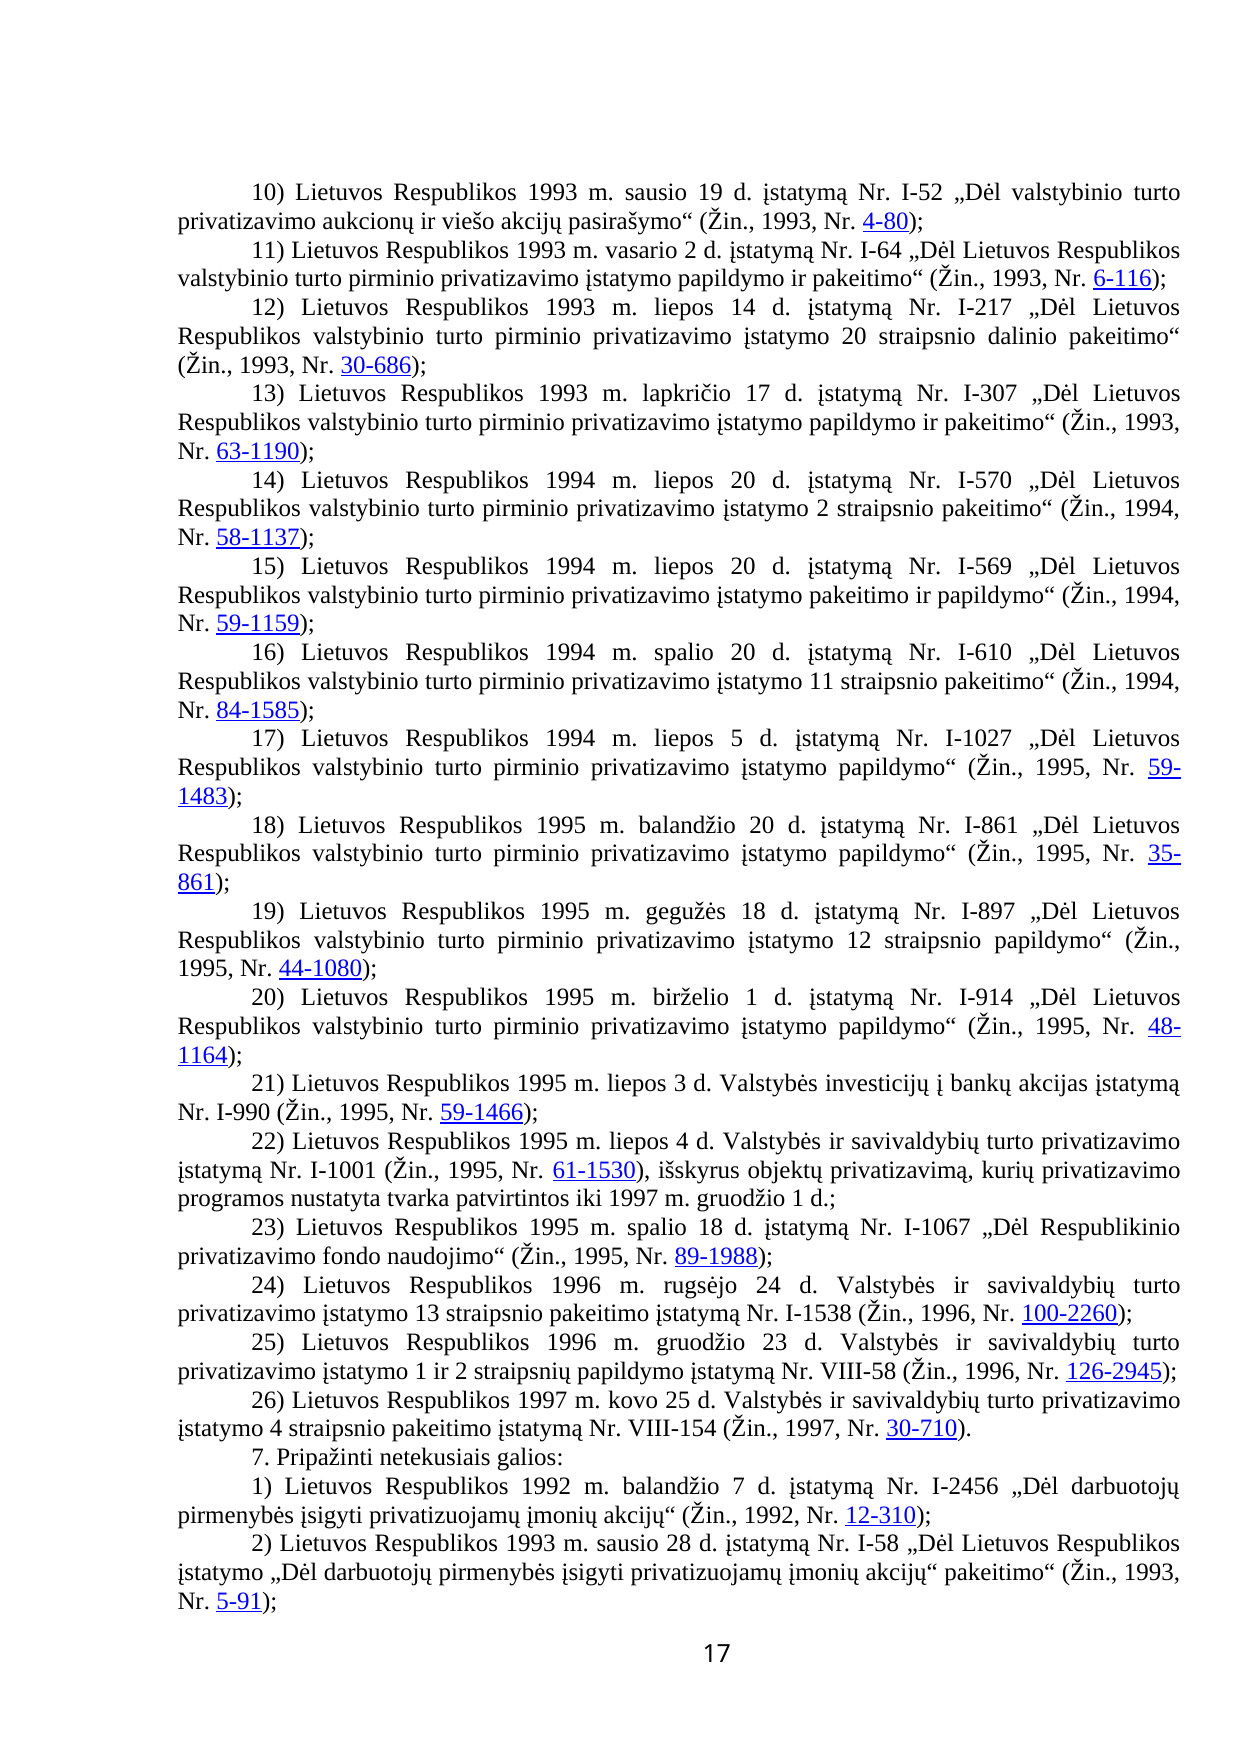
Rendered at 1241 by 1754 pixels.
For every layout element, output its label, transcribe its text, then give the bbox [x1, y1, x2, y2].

text 19) Lietuvos Respublikos 1995 m. gegužės 18 d. įstatymą Nr. I-897 „Dėl Lietuvos Respublikos valstybinio turto pirminio privatizavimo įstatymo 12 straipsnio papildymo“ (Žin., 1995, Nr. 44-1080); [177, 896, 1181, 982]
text 23) Lietuvos Respublikos 1995 m. spalio 18 d. įstatymą Nr. I-1067 „Dėl Respublikinio privatizavimo fondo naudojimo“ (Žin., 1995, Nr. 89-1988); [177, 1212, 1181, 1270]
text 12) Lietuvos Respublikos 1993 m. liepos 14 d. įstatymą Nr. I-217 „Dėl Lietuvos Respublikos valstybinio turto pirminio privatizavimo įstatymo 20 straipsnio dalinio pakeitimo“ (Žin., 1993, Nr. 30-686); [177, 292, 1181, 378]
text 11) Lietuvos Respublikos 1993 m. vasario 2 d. įstatymą Nr. I-64 „Dėl Lietuvos Respublikos valstybinio turto pirminio privatizavimo įstatymo papildymo ir pakeitimo“ (Žin., 1993, Nr. 6-116); [177, 235, 1181, 292]
text 15) Lietuvos Respublikos 1994 m. liepos 20 d. įstatymą Nr. I-569 „Dėl Lietuvos Respublikos valstybinio turto pirminio privatizavimo įstatymo pakeitimo ir papildymo“ (Žin., 1994, Nr. 59-1159); [177, 551, 1181, 637]
text 7. Pripažinti netekusiais galios: [177, 1442, 1181, 1471]
text 2) Lietuvos Respublikos 1993 m. sausio 28 d. įstatymą Nr. I-58 „Dėl Lietuvos Respublikos įstatymo „Dėl darbuotojų pirmenybės įsigyti privatizuojamų įmonių akcijų“ pakeitimo“ (Žin., 1993, Nr. 5-91); [177, 1528, 1181, 1615]
text 26) Lietuvos Respublikos 1997 m. kovo 25 d. Valstybės ir savivaldybių turto privatizavimo įstatymo 4 straipsnio pakeitimo įstatymą Nr. VIII-154 (Žin., 1997, Nr. 30-710). [177, 1385, 1181, 1442]
text 10) Lietuvos Respublikos 1993 m. sausio 19 d. įstatymą Nr. I-52 „Dėl valstybinio turto privatizavimo aukcionų ir viešo akcijų pasirašymo“ (Žin., 1993, Nr. 4-80); [177, 177, 1181, 235]
text 21) Lietuvos Respublikos 1995 m. liepos 3 d. Valstybės investicijų į bankų akcijas įstatymą Nr. I-990 (Žin., 1995, Nr. 59-1466); [177, 1068, 1181, 1126]
text 25) Lietuvos Respublikos 1996 m. gruodžio 23 d. Valstybės ir savivaldybių turto privatizavimo įstatymo 1 ir 2 straipsnių papildymo įstatymą Nr. VIII-58 (Žin., 1996, Nr. 126-2945); [177, 1327, 1181, 1385]
text 18) Lietuvos Respublikos 1995 m. balandžio 20 d. įstatymą Nr. I-861 „Dėl Lietuvos Respublikos valstybinio turto pirminio privatizavimo įstatymo papildymo“ (Žin., 1995, Nr. 35-861); [177, 810, 1181, 896]
text 24) Lietuvos Respublikos 1996 m. rugsėjo 24 d. Valstybės ir savivaldybių turto privatizavimo įstatymo 13 straipsnio pakeitimo įstatymą Nr. I-1538 (Žin., 1996, Nr. 100-2260); [177, 1270, 1181, 1327]
text 13) Lietuvos Respublikos 1993 m. lapkričio 17 d. įstatymą Nr. I-307 „Dėl Lietuvos Respublikos valstybinio turto pirminio privatizavimo įstatymo papildymo ir pakeitimo“ (Žin., 1993, Nr. 63-1190); [177, 378, 1181, 465]
text 14) Lietuvos Respublikos 1994 m. liepos 20 d. įstatymą Nr. I-570 „Dėl Lietuvos Respublikos valstybinio turto pirminio privatizavimo įstatymo 2 straipsnio pakeitimo“ (Žin., 1994, Nr. 58-1137); [177, 465, 1181, 551]
text 20) Lietuvos Respublikos 1995 m. birželio 1 d. įstatymą Nr. I-914 „Dėl Lietuvos Respublikos valstybinio turto pirminio privatizavimo įstatymo papildymo“ (Žin., 1995, Nr. 48-1164); [177, 982, 1181, 1068]
text 22) Lietuvos Respublikos 1995 m. liepos 4 d. Valstybės ir savivaldybių turto privatizavimo įstatymą Nr. I-1001 (Žin., 1995, Nr. 61-1530), išskyrus objektų privatizavimą, kurių privatizavimo programos nustatyta tvarka patvirtintos iki 1997 m. gruodžio 1 d.; [177, 1126, 1181, 1212]
text 17) Lietuvos Respublikos 1994 m. liepos 5 d. įstatymą Nr. I-1027 „Dėl Lietuvos Respublikos valstybinio turto pirminio privatizavimo įstatymo papildymo“ (Žin., 1995, Nr. 59-1483); [177, 723, 1181, 810]
text 1) Lietuvos Respublikos 1992 m. balandžio 7 d. įstatymą Nr. I-2456 „Dėl darbuotojų pirmenybės įsigyti privatizuojamų įmonių akcijų“ (Žin., 1992, Nr. 12-310); [177, 1471, 1181, 1528]
text 16) Lietuvos Respublikos 1994 m. spalio 20 d. įstatymą Nr. I-610 „Dėl Lietuvos Respublikos valstybinio turto pirminio privatizavimo įstatymo 11 straipsnio pakeitimo“ (Žin., 1994, Nr. 84-1585); [177, 637, 1181, 723]
